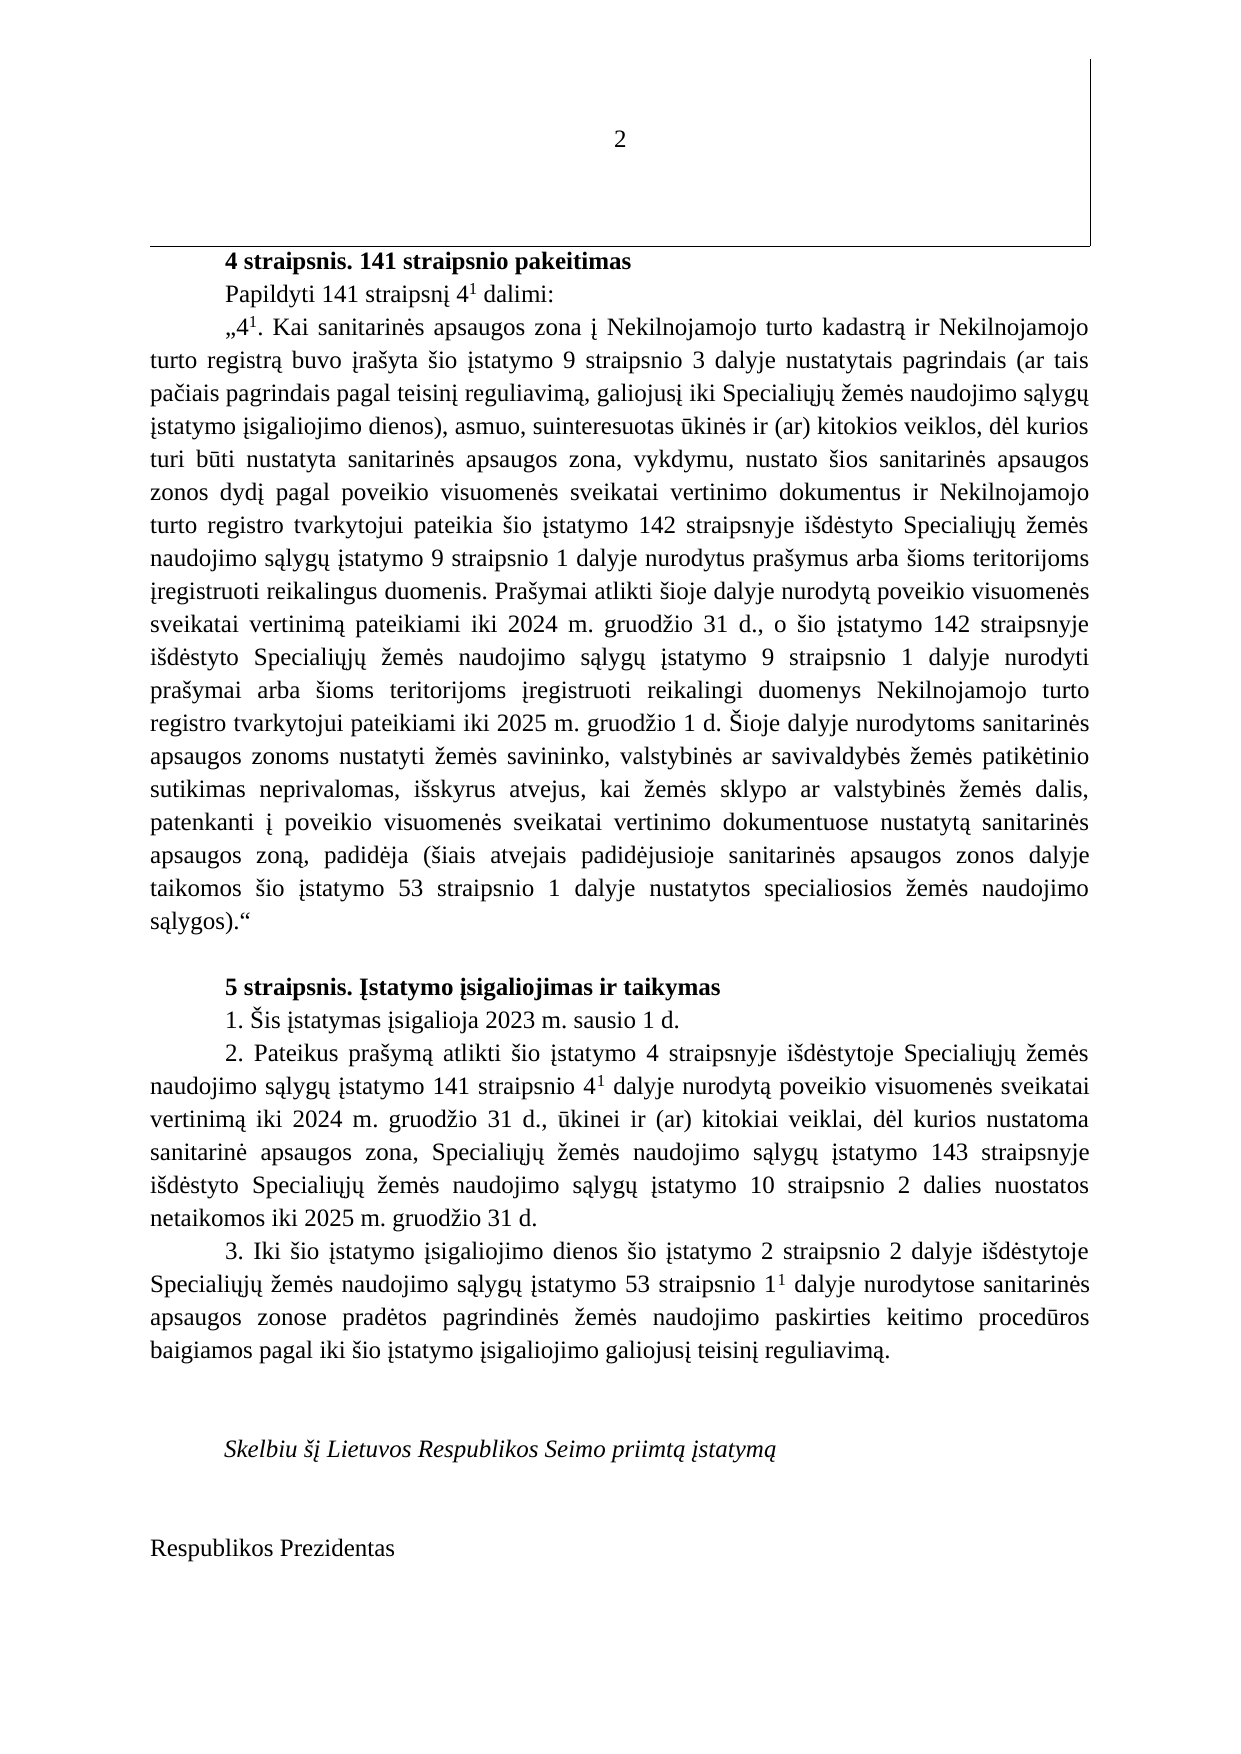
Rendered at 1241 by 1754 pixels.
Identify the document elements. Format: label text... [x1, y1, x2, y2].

text Respublikos Prezidentas [150, 1533, 1090, 1562]
text 5 straipsnis. Įstatymo įsigaliojimas ir taikymas [150, 972, 1090, 1001]
text 2. Pateikus prašymą atlikti šio įstatymo 4 straipsnyje išdėstytoje Specialiųjų žemės naudojimo sąlygų įstatymo 141 straipsnio 41 dalyje nurodytą poveikio visuomenės sveikatai vertinimą iki 2024 m. gruodžio 31 d., ūkinei ir (ar) kitokiai veiklai, dėl kurios nustatoma sanitarinė apsaugos zona, Specialiųjų žemės naudojimo sąlygų įstatymo 143 straipsnyje išdėstyto Specialiųjų žemės naudojimo sąlygų įstatymo 10 straipsnio 2 dalies nuostatos netaikomos iki 2025 m. gruodžio 31 d. [150, 1038, 1090, 1232]
text 4 straipsnis. 141 straipsnio pakeitimas [150, 246, 1090, 274]
text 1. Šis įstatymas įsigalioja 2023 m. sausio 1 d. [150, 1005, 1090, 1034]
text „41. Kai sanitarinės apsaugos zona į Nekilnojamojo turto kadastrą ir Nekilnojamojo turto registrą buvo įrašyta šio įstatymo 9 straipsnio 3 dalyje nustatytais pagrindais (ar tais pačiais pagrindais pagal teisinį reguliavimą, galiojusį iki Specialiųjų žemės naudojimo sąlygų įstatymo įsigaliojimo dienos), asmuo, suinteresuotas ūkinės ir (ar) kitokios veiklos, dėl kurios turi būti nustatyta sanitarinės apsaugos zona, vykdymu, nustato šios sanitarinės apsaugos zonos dydį pagal poveikio visuomenės sveikatai vertinimo dokumentus ir Nekilnojamojo turto registro tvarkytojui pateikia šio įstatymo 142 straipsnyje išdėstyto Specialiųjų žemės naudojimo sąlygų įstatymo 9 straipsnio 1 dalyje nurodytus prašymus arba šioms teritorijoms įregistruoti reikalingus duomenis. Prašymai atlikti šioje dalyje nurodytą poveikio visuomenės sveikatai vertinimą pateikiami iki 2024 m. gruodžio 31 d., o šio įstatymo 142 straipsnyje išdėstyto Specialiųjų žemės naudojimo sąlygų įstatymo 9 straipsnio 1 dalyje nurodyti prašymai arba šioms teritorijoms įregistruoti reikalingi duomenys Nekilnojamojo turto registro tvarkytojui pateikiami iki 2025 m. gruodžio 1 d. Šioje dalyje nurodytoms sanitarinės apsaugos zonoms nustatyti žemės savininko, valstybinės ar savivaldybės žemės patikėtinio sutikimas neprivalomas, išskyrus atvejus, kai žemės sklypo ar valstybinės žemės dalis, patenkanti į poveikio visuomenės sveikatai vertinimo dokumentuose nustatytą sanitarinės apsaugos zoną, padidėja (šiais atvejais padidėjusioje sanitarinės apsaugos zonos dalyje taikomos šio įstatymo 53 straipsnio 1 dalyje nustatytos specialiosios žemės naudojimo sąlygos).“ [150, 312, 1090, 935]
text 3. Iki šio įstatymo įsigaliojimo dienos šio įstatymo 2 straipsnio 2 dalyje išdėstytoje Specialiųjų žemės naudojimo sąlygų įstatymo 53 straipsnio 11 dalyje nurodytose sanitarinės apsaugos zonose pradėtos pagrindinės žemės naudojimo paskirties keitimo procedūros baigiamos pagal iki šio įstatymo įsigaliojimo galiojusį teisinį reguliavimą. [150, 1236, 1090, 1364]
text Skelbiu šį Lietuvos Respublikos Seimo priimtą įstatymą [150, 1434, 1090, 1463]
text Papildyti 141 straipsnį 41 dalimi: [150, 279, 1090, 307]
